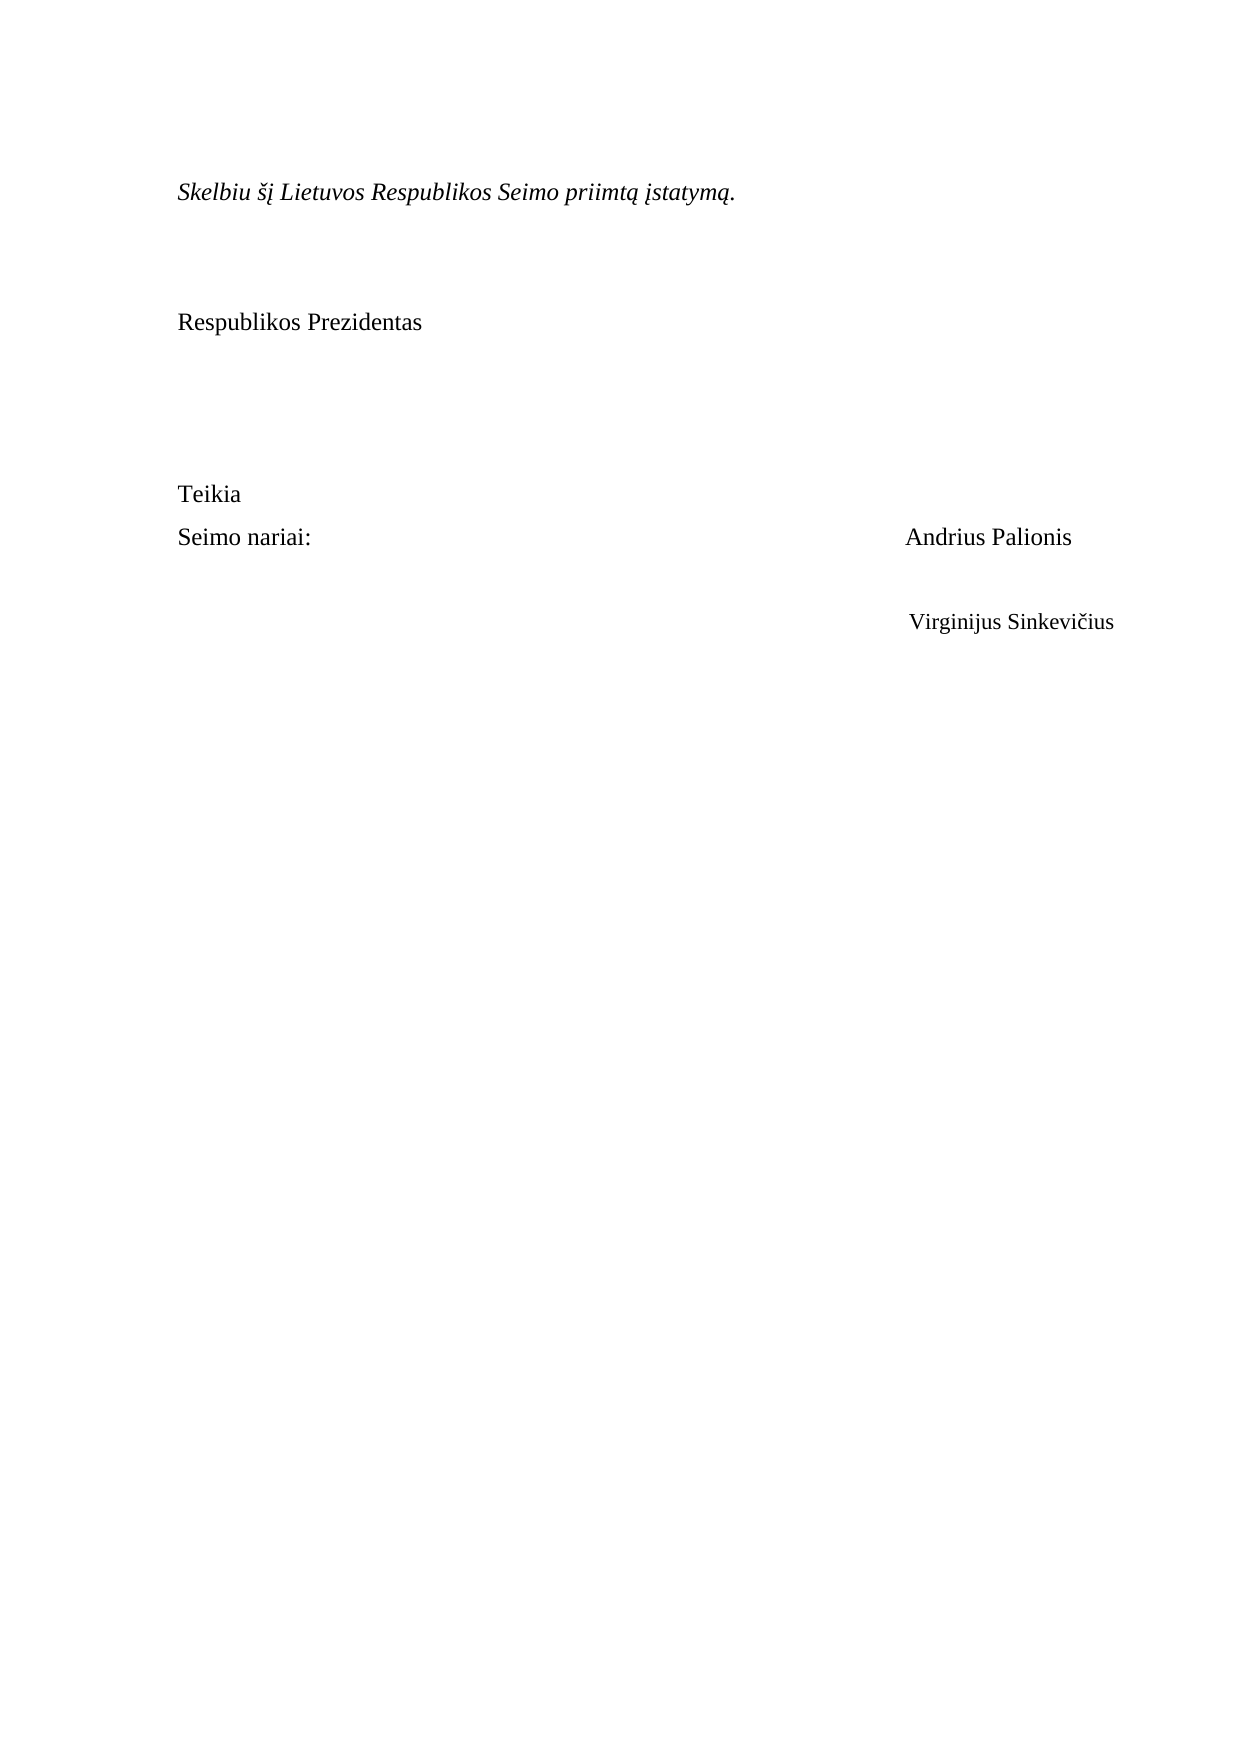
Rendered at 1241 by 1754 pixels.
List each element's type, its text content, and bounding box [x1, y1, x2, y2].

text Skelbiu šį Lietuvos Respublikos Seimo priimtą įstatymą. [177, 177, 1181, 206]
text Seimo nariai: Andrius Palionis [177, 522, 1181, 551]
text Respublikos Prezidentas [177, 307, 1181, 335]
text Teikia [177, 479, 1181, 508]
text Virginijus Sinkevičius [177, 608, 1181, 635]
